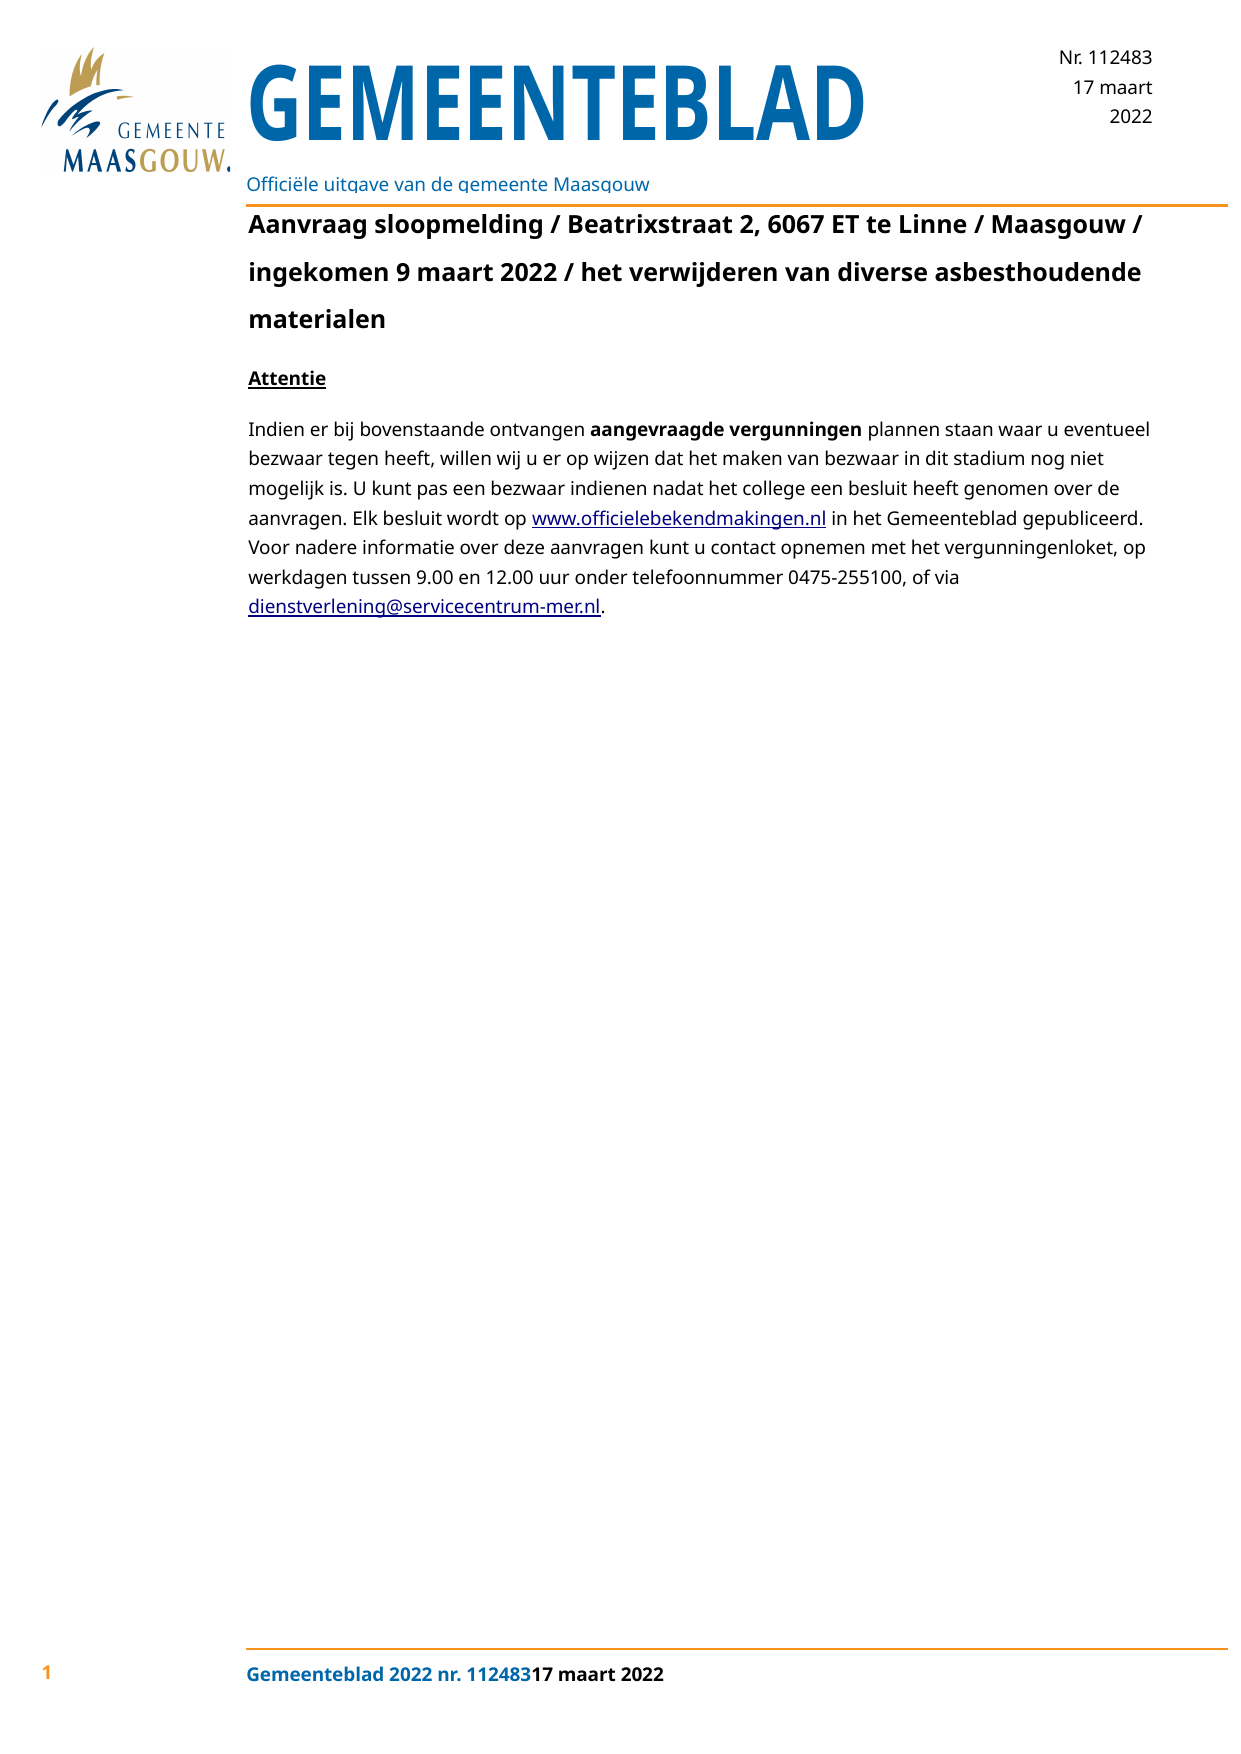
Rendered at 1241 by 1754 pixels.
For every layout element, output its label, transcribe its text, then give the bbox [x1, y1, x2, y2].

text Aanvraag sloopmelding / Beatrixstraat 2, 6067 ET te Linne / Maasgouw / ingekomen 9 maart 2022 / het verwijderen van diverse asbesthoudende materialen [248, 207, 1152, 336]
text Attentie [248, 366, 1152, 391]
picture [41, 47, 231, 172]
text Indien er bij bovenstaande ontvangen aangevraagde vergunningen plannen staan waar u eventueel bezwaar tegen heeft, willen wij u er op wijzen dat het maken van bezwaar in dit stadium nog niet mogelijk is. U kunt pas een bezwaar indienen nadat het college een besluit heeft genomen over de aanvragen. Elk besluit wordt op www.officielebekendmakingen.nl in het Gemeenteblad gepubliceerd. Voor nadere informatie over deze aanvragen kunt u contact opnemen met het vergunningenloket, op werkdagen tussen 9.00 en 12.00 uur onder telefoonnummer 0475-255100, of via dienstverlening@servicecentrum-mer.nl. [248, 416, 1152, 619]
